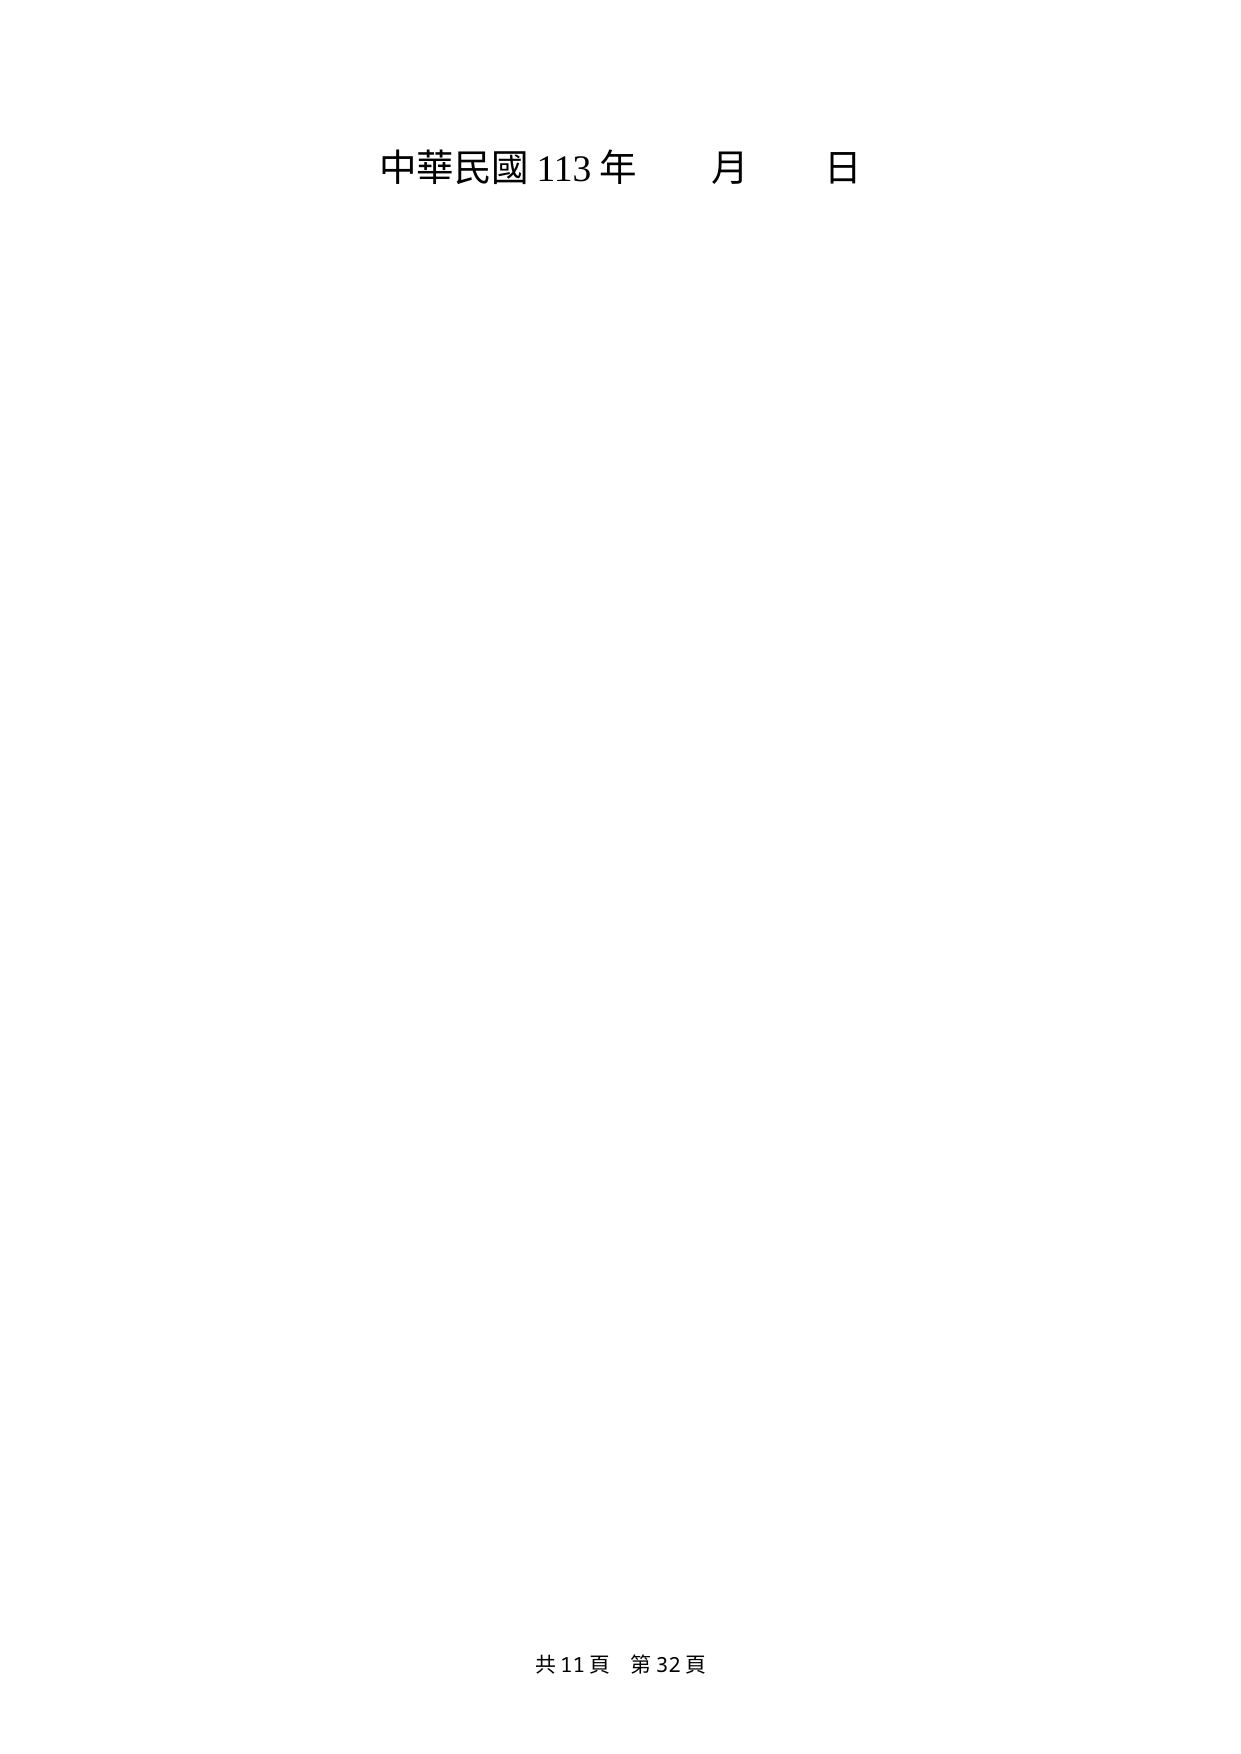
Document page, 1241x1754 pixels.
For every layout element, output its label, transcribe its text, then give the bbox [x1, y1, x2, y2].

text 中華民國113年 月 日 [118, 124, 1122, 186]
